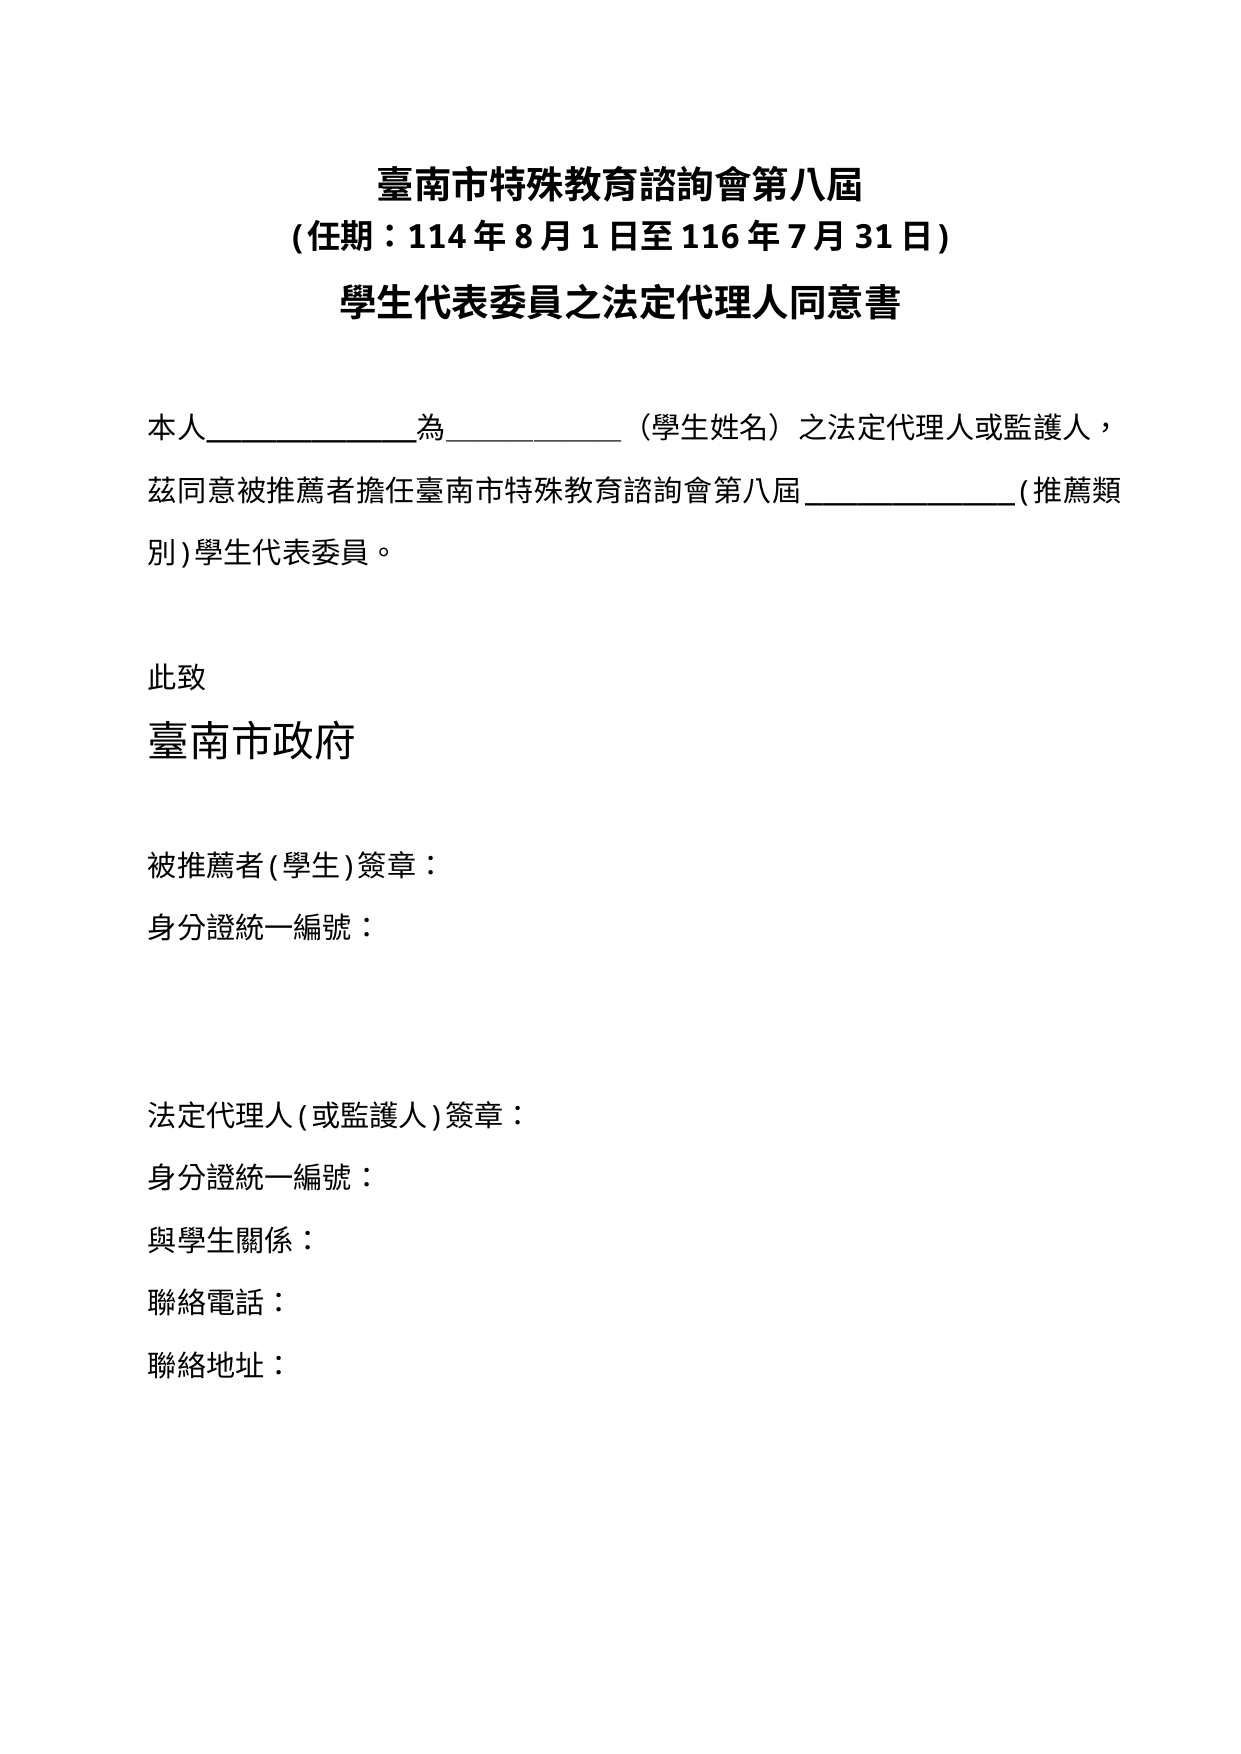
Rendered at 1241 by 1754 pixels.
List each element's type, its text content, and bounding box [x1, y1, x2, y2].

text 臺南市政府 [148, 697, 1122, 759]
text 身分證統一編號： [148, 1134, 1122, 1197]
text 臺南市特殊教育諮詢會第八屆 [118, 158, 1122, 208]
text 此致 [148, 634, 1122, 697]
text 學生代表委員之法定代理人同意書 [118, 258, 1122, 321]
text 聯絡電話： [148, 1259, 1122, 1322]
text 被推薦者(學生)簽章： [148, 822, 1122, 884]
text 聯絡地址： [148, 1322, 1122, 1384]
text 身分證統一編號： [148, 884, 1122, 947]
text 與學生關係： [148, 1197, 1122, 1259]
text 法定代理人(或監護人)簽章： [148, 1072, 1122, 1134]
text 本人____________為＿＿＿＿＿＿（學生姓名）之法定代理人或監護人，茲同意被推薦者擔任臺南市特殊教育諮詢會第八屆____________(推薦類別)學生代表委員。 [148, 384, 1122, 572]
text (任期：114年8月1日至116年7月31日) [118, 208, 1122, 258]
